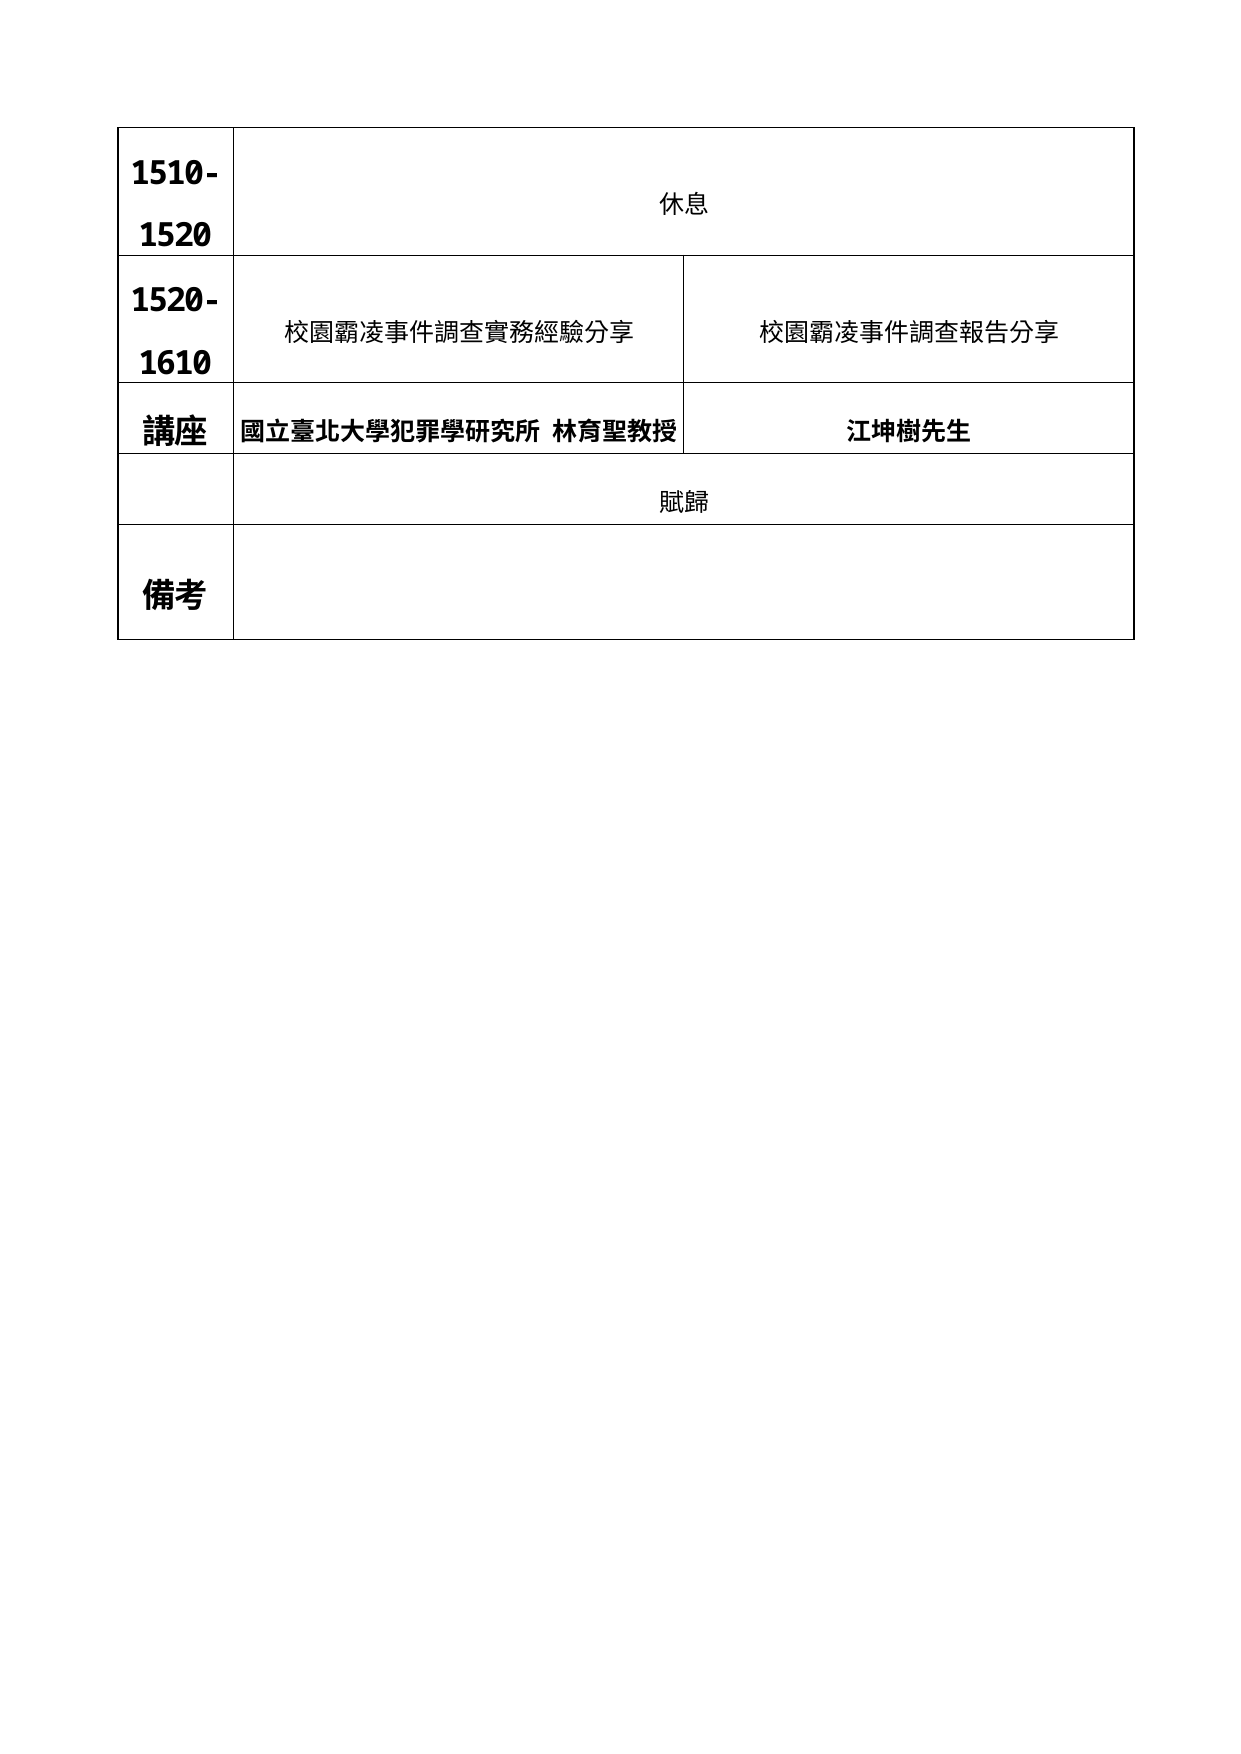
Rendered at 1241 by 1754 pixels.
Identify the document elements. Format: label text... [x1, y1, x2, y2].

table_cell 賦歸 [234, 454, 1133, 524]
table_cell 國立臺北大學犯罪學研究所 林育聖教授 [234, 383, 683, 453]
table_cell 江坤樹先生 [684, 383, 1133, 453]
table_cell 備考 [119, 525, 233, 639]
table_cell 校園霸凌事件調查報告分享 [684, 256, 1133, 382]
table_cell [119, 454, 233, 524]
table_cell [234, 525, 1133, 639]
table_cell 休息 [234, 128, 1133, 254]
table_cell 1520-1610 [119, 256, 233, 382]
table_cell 校園霸凌事件調查實務經驗分享 [234, 256, 683, 382]
table_cell 1510-1520 [119, 128, 233, 254]
table_cell 講座 [119, 383, 233, 453]
